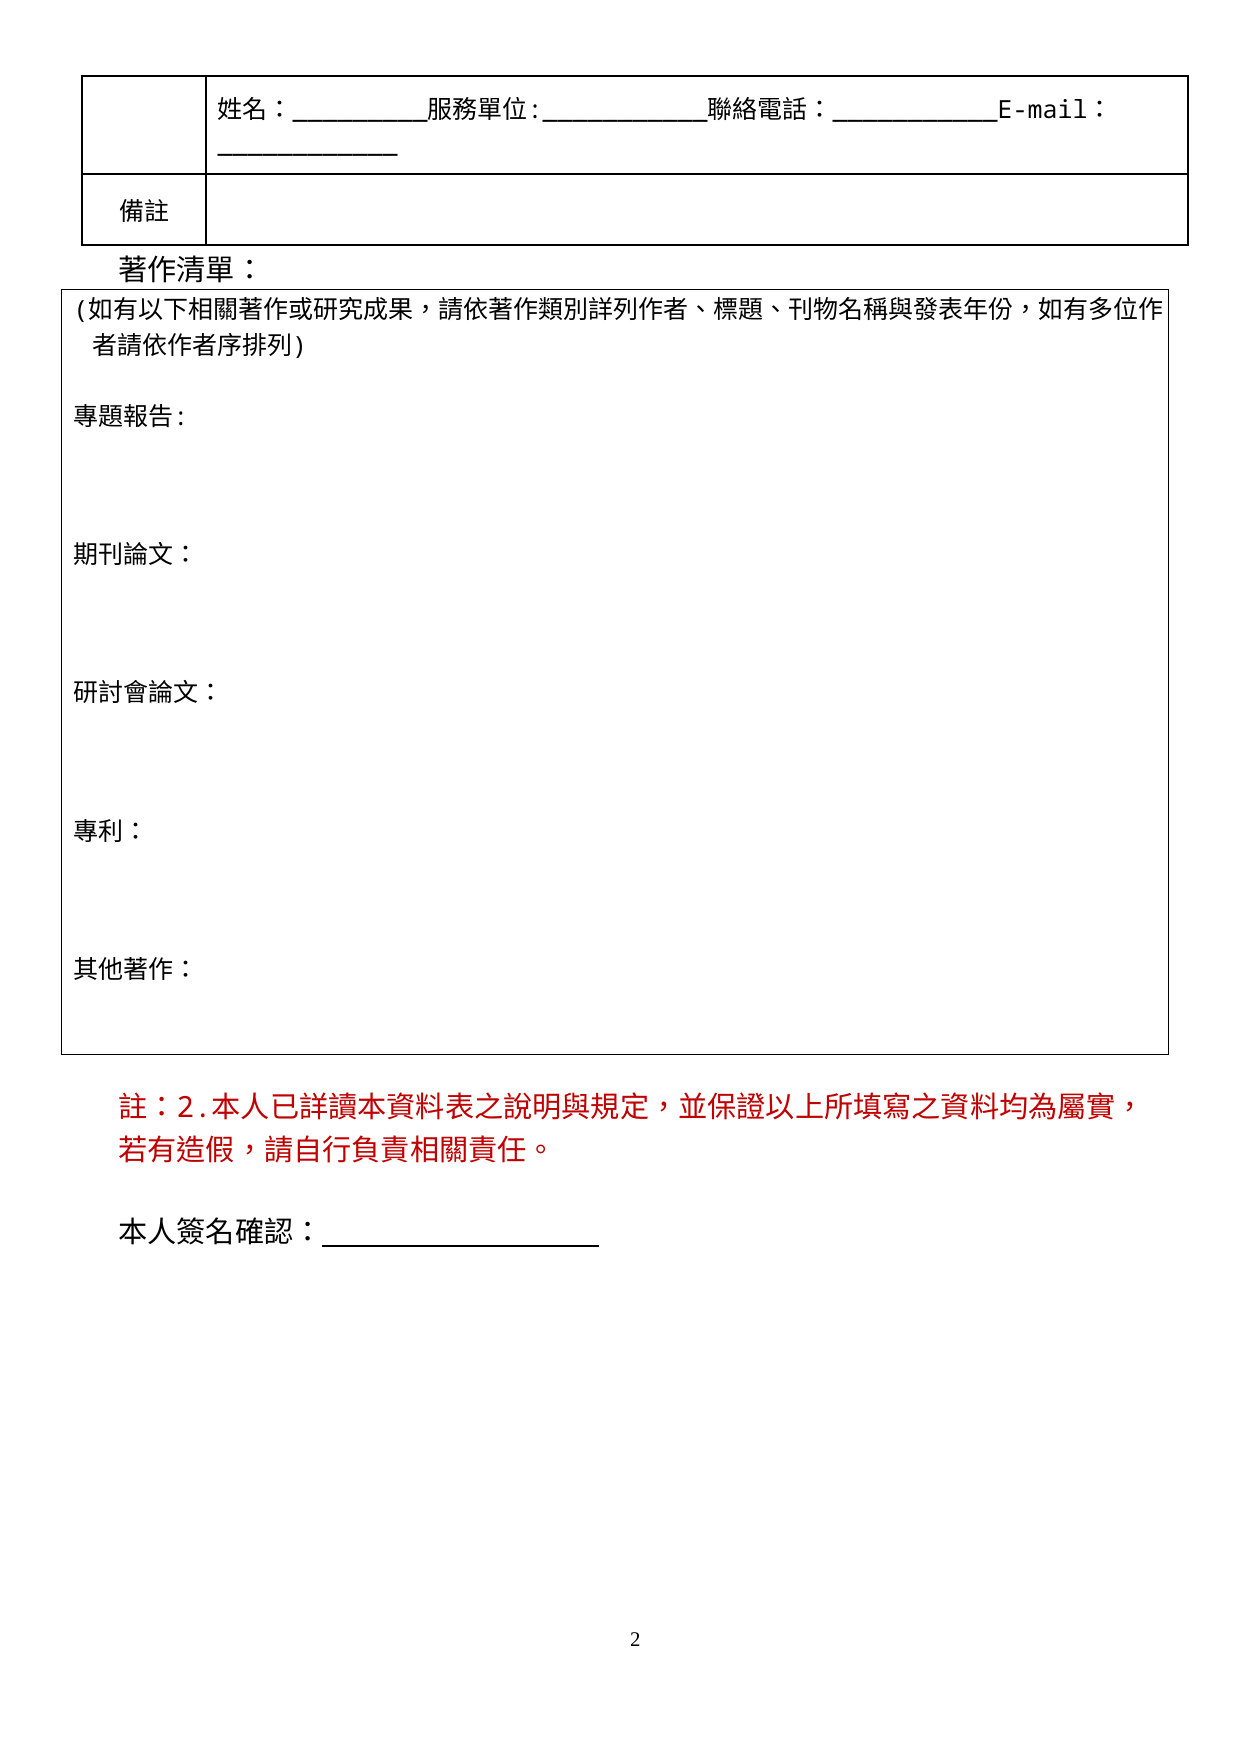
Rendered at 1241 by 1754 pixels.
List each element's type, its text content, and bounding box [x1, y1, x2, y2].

table_header (如有以下相關著作或研究成果，請依著作類別詳列作者、標題、刊物名稱與發表年份，如有多位作者請依作者序排列) 專題報告: 期刊論文： 研討會論文： 專利： 其他著作： [62, 290, 1168, 1054]
table_cell 姓名：_________服務單位:___________聯絡電話：___________E-mail：____________ [207, 77, 1187, 172]
text 著作清單： [118, 246, 1152, 288]
table_cell [83, 77, 205, 172]
table_cell 備註 [83, 175, 205, 244]
text 本人簽名確認： [118, 1208, 1152, 1251]
table_cell [207, 175, 1187, 244]
text 註：2.本人已詳讀本資料表之說明與規定，並保證以上所填寫之資料均為屬實，若有造假，請自行負責相關責任。 [118, 1084, 1152, 1169]
